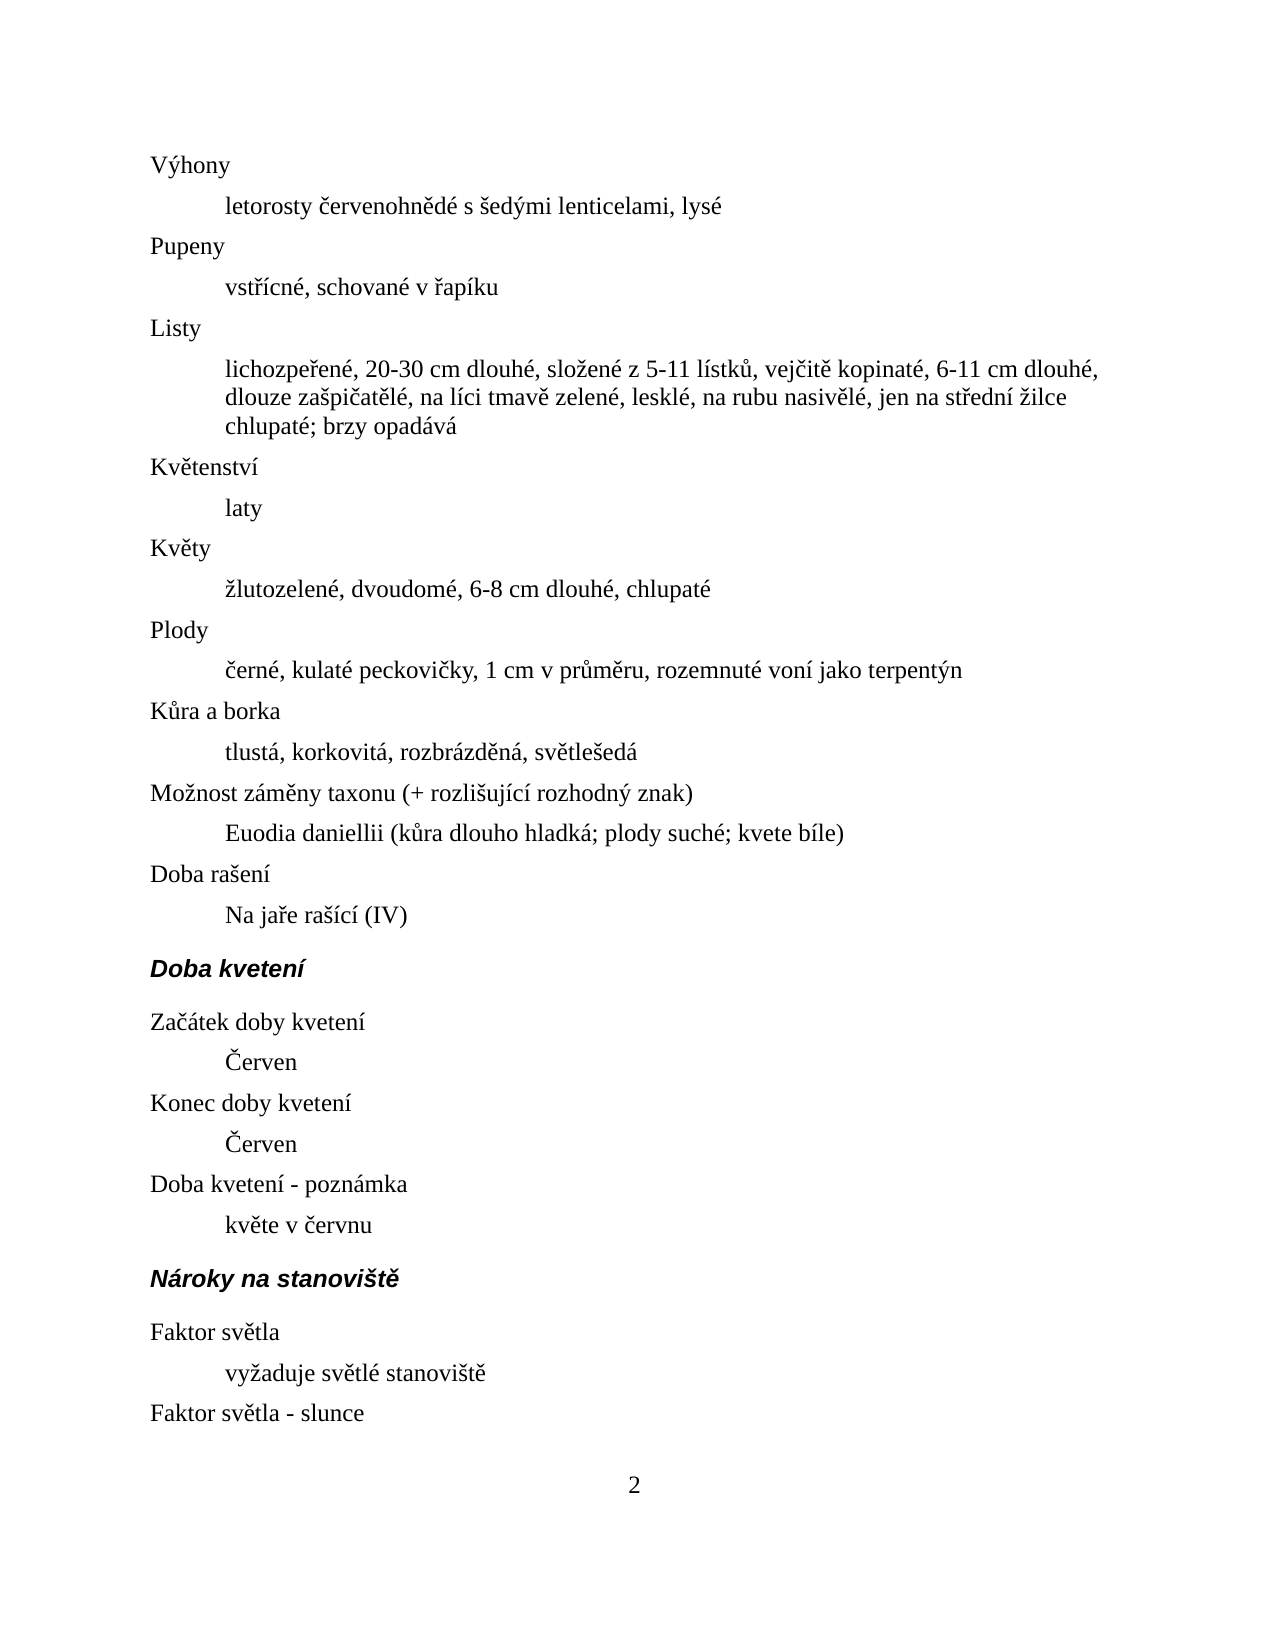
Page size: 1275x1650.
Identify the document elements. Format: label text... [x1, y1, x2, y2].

text Konec doby kvetení [150, 1088, 1125, 1117]
text Začátek doby kvetení [150, 1007, 1125, 1035]
text Červen [225, 1129, 1125, 1158]
text Možnost záměny taxonu (+ rozlišující rozhodný znak) [150, 778, 1125, 806]
text žlutozelené, dvoudomé, 6-8 cm dlouhé, chlupaté [225, 574, 1125, 603]
text Pupeny [150, 231, 1125, 260]
text vyžaduje světlé stanoviště [225, 1358, 1125, 1387]
subtitle Doba kvetení [150, 954, 1125, 982]
text květe v červnu [225, 1210, 1125, 1239]
text Červen [225, 1047, 1125, 1076]
text Kůra a borka [150, 696, 1125, 725]
text tlustá, korkovitá, rozbrázděná, světlešedá [225, 737, 1125, 766]
text letorosty červenohnědé s šedými lenticelami, lysé [225, 191, 1125, 219]
text vstřícné, schované v řapíku [225, 272, 1125, 301]
text lichozpeřené, 20-30 cm dlouhé, složené z 5-11 lístků, vejčitě kopinaté, 6-11 cm dlouhé, dlouze zašpičatělé, na líci tmavě zelené, lesklé, na rubu nasivělé, jen na střední žilce chlupaté; brzy opadává [225, 354, 1125, 440]
text Faktor světla [150, 1317, 1125, 1346]
text černé, kulaté peckovičky, 1 cm v průměru, rozemnuté voní jako terpentýn [225, 656, 1125, 684]
text Na jaře rašící (IV) [225, 900, 1125, 929]
subtitle Nároky na stanoviště [150, 1264, 1125, 1293]
text Výhony [150, 150, 1125, 179]
text Doba kvetení - poznámka [150, 1169, 1125, 1198]
text Euodia daniellii (kůra dlouho hladká; plody suché; kvete bíle) [225, 818, 1125, 847]
text Květy [150, 533, 1125, 562]
text laty [225, 493, 1125, 521]
text Plody [150, 615, 1125, 643]
text Doba rašení [150, 859, 1125, 888]
text Faktor světla - slunce [150, 1398, 1125, 1427]
text Květenství [150, 452, 1125, 481]
text Listy [150, 313, 1125, 342]
